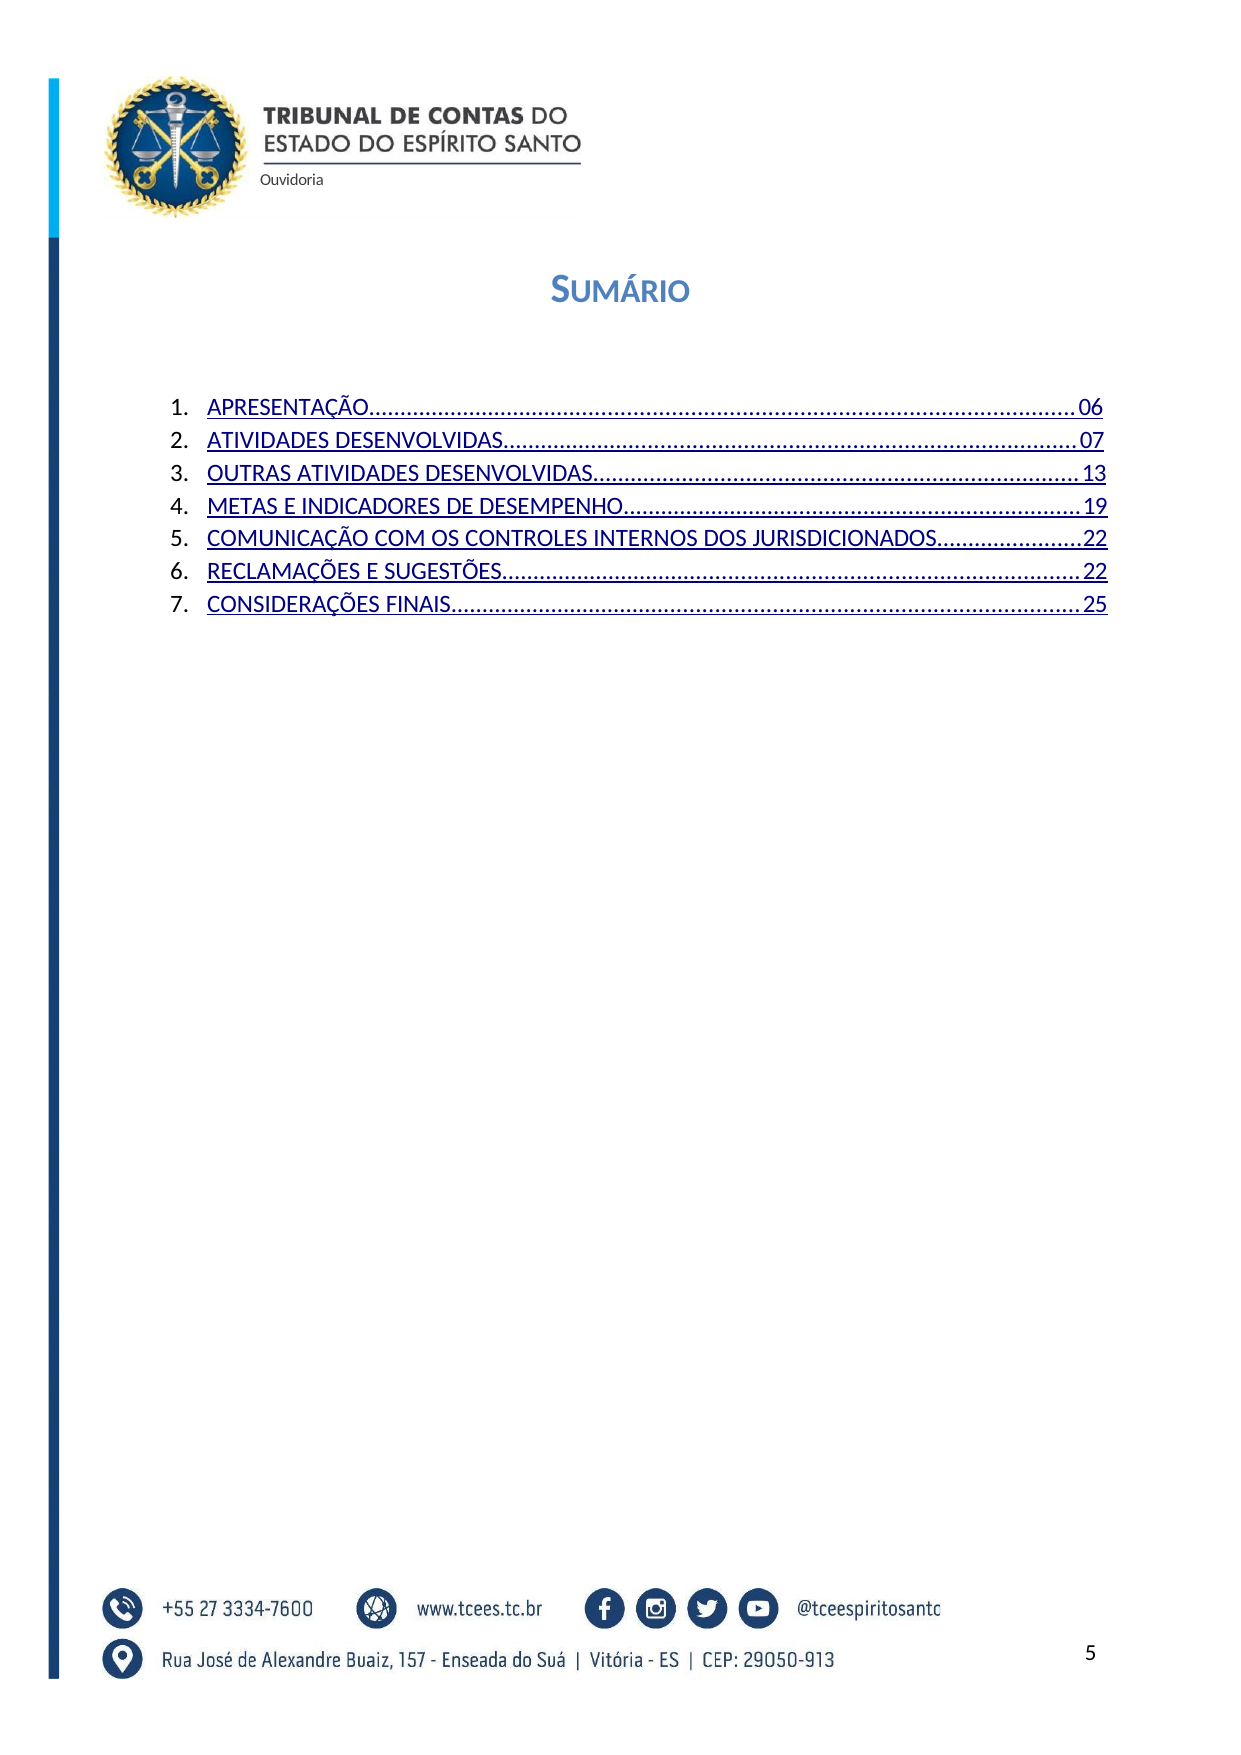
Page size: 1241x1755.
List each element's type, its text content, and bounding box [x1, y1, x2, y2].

list METAS E INDICADORES DE DESEMPENHO 19 [170, 490, 1123, 520]
list ATIVIDADES DESENVOLVIDAS 07 [170, 424, 1123, 455]
text Sumário [406, 262, 835, 313]
list OUTRAS ATIVIDADES DESENVOLVIDAS. 13 [170, 457, 1123, 487]
list CONSIDERAÇÕES FINAIS. 25 [170, 588, 1123, 618]
list RECLAMAÇÕES E SUGESTÕES 22 [170, 555, 1123, 586]
list COMUNICAÇÃO COM OS CONTROLES INTERNOS DOS JURISDICIONADOS. 22 [170, 522, 1123, 553]
list APRESENTAÇÃO. 06 [170, 391, 1123, 422]
